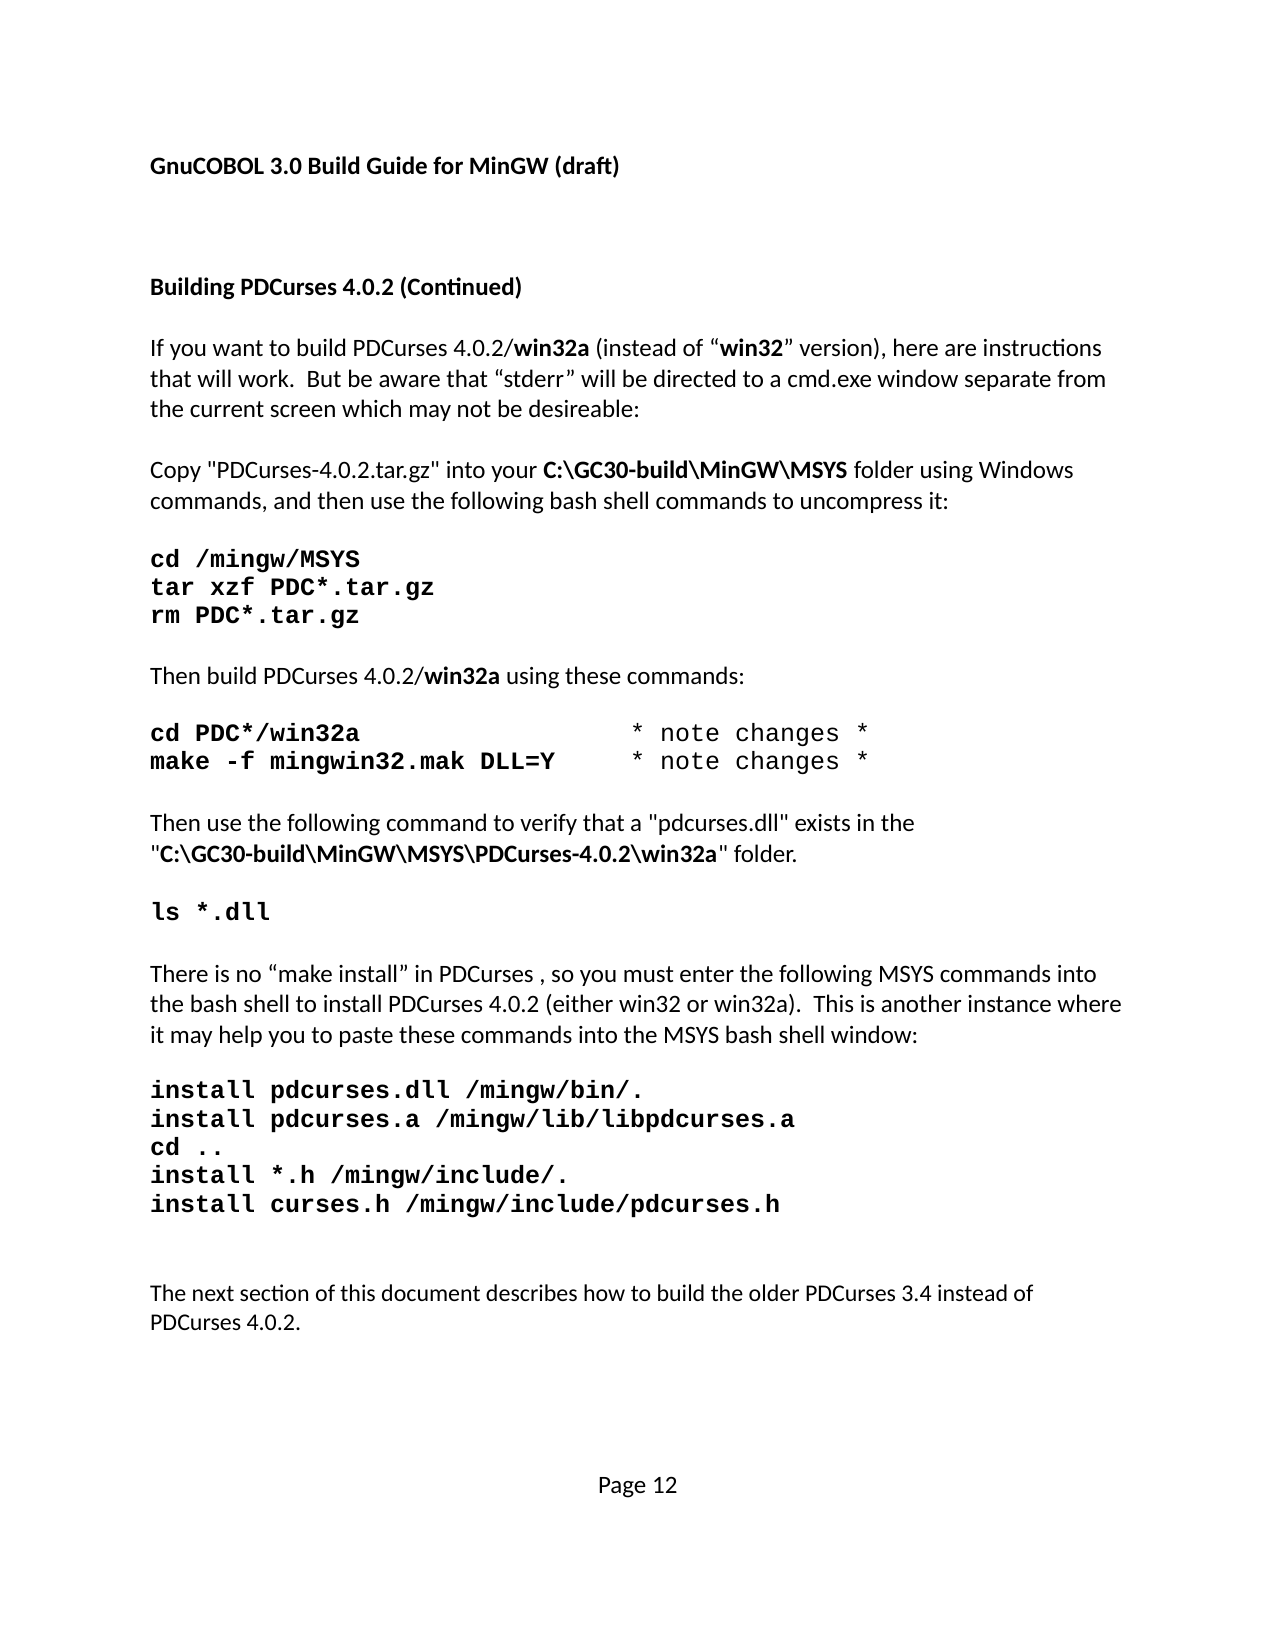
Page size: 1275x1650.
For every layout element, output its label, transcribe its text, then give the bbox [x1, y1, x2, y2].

text Then build PDCurses 4.0.2/win32a using these commands: [150, 661, 1125, 691]
text tar xzf PDC*.tar.gz [150, 574, 1125, 603]
text rm PDC*.tar.gz [150, 603, 1125, 631]
text install pdcurses.a /mingw/lib/libpdcurses.a [150, 1106, 1125, 1134]
text "C:\GC30-build\MinGW\MSYS\PDCurses-4.0.2\win32a" folder. [150, 838, 1125, 868]
text Then use the following command to verify that a "pdcurses.dll" exists in the [150, 807, 1125, 838]
text Building PDCurses 4.0.2 (Continued) [150, 272, 1125, 302]
text install pdcurses.dll /mingw/bin/. [150, 1078, 1125, 1106]
text cd /mingw/MSYS [150, 546, 1125, 574]
text The next section of this document describes how to build the older PDCurses 3.4 instead of PDCurses 4.0.2. [150, 1278, 1125, 1337]
text make -f mingwin32.mak DLL=Y * note changes * [150, 749, 1125, 777]
text cd .. [150, 1134, 1125, 1163]
text install curses.h /mingw/include/pdcurses.h [150, 1191, 1125, 1219]
text ls *.dll [150, 899, 1125, 927]
text If you want to build PDCurses 4.0.2/win32a (instead of “win32” version), here are instructions that will work. But be aware that “stderr” will be directed to a cmd.exe window separate from the current screen which may not be desireable: [150, 333, 1125, 424]
text cd PDC*/win32a * note changes * [150, 720, 1125, 749]
text Copy "PDCurses-4.0.2.tar.gz" into your C:\GC30-build\MinGW\MSYS folder using Windows commands, and then use the following bash shell commands to uncompress it: [150, 455, 1125, 516]
text There is no “make install” in PDCurses , so you must enter the following MSYS commands into the bash shell to install PDCurses 4.0.2 (either win32 or win32a). This is another instance where it may help you to paste these commands into the MSYS bash shell window: [150, 958, 1125, 1049]
text install *.h /mingw/include/. [150, 1163, 1125, 1191]
